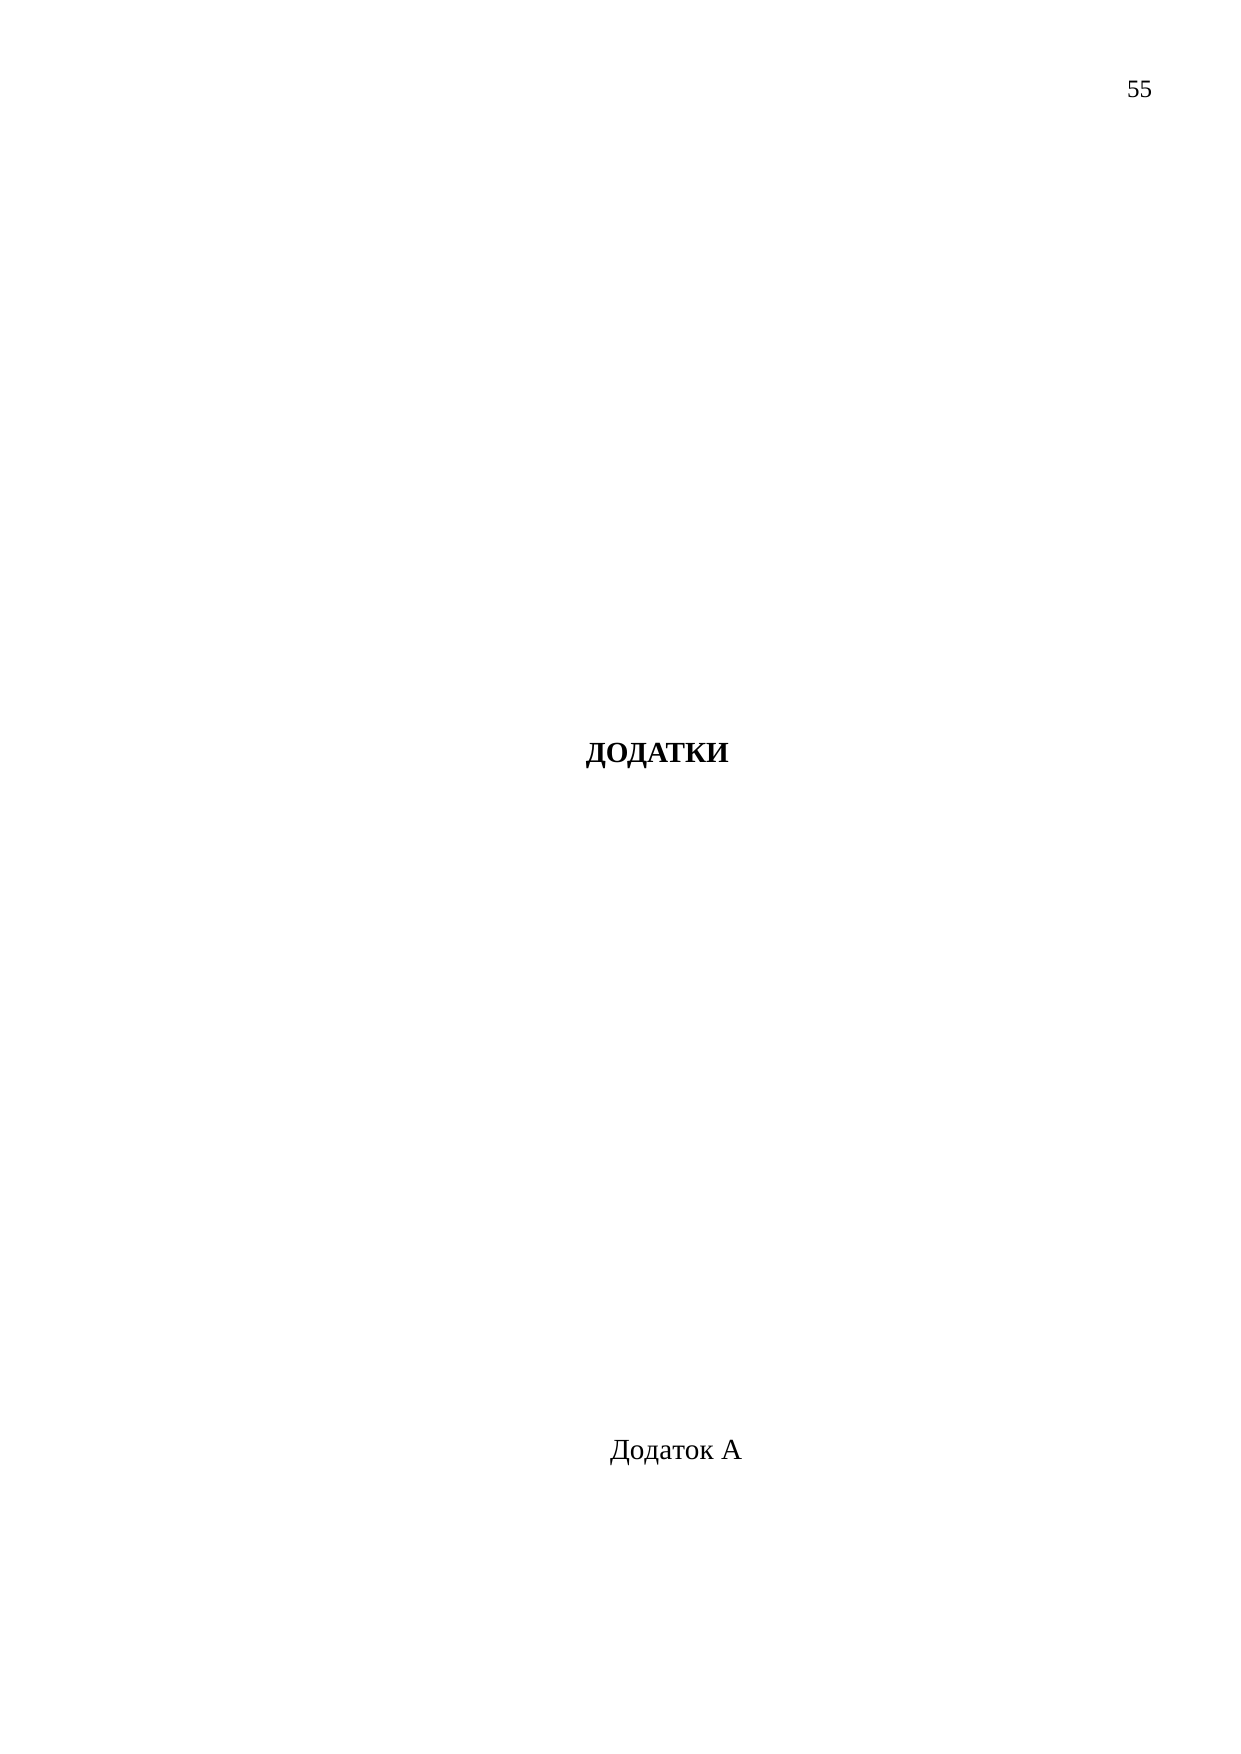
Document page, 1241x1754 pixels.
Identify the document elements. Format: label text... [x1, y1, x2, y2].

text Додаток А [200, 1432, 1152, 1466]
subtitle Додатки [162, 735, 1152, 768]
